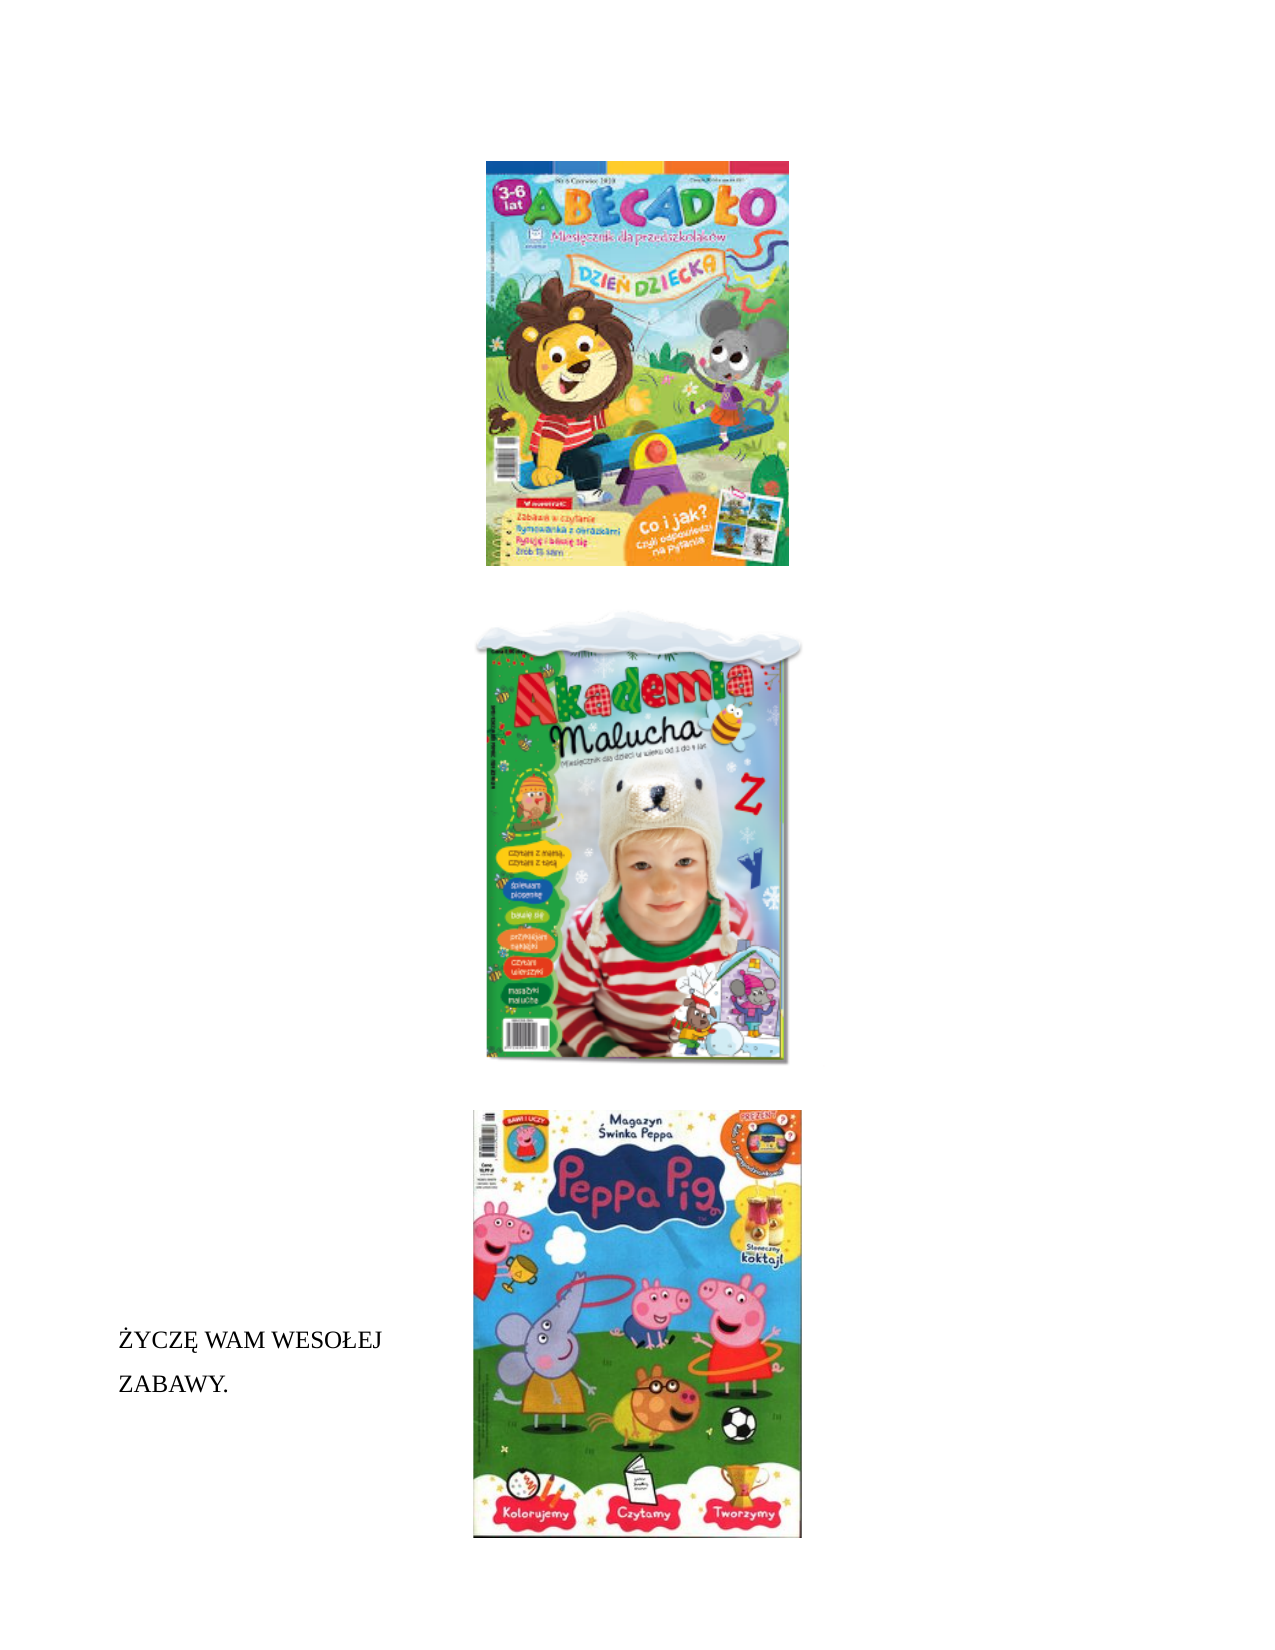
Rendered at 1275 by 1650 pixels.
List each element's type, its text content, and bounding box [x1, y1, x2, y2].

picture [486, 161, 789, 566]
text [802, 1326, 1157, 1397]
picture [473, 1110, 802, 1538]
picture [450, 592, 825, 1101]
text ŻYCZĘ WAM WESOŁEJ ZABAWY. [118, 1326, 473, 1397]
